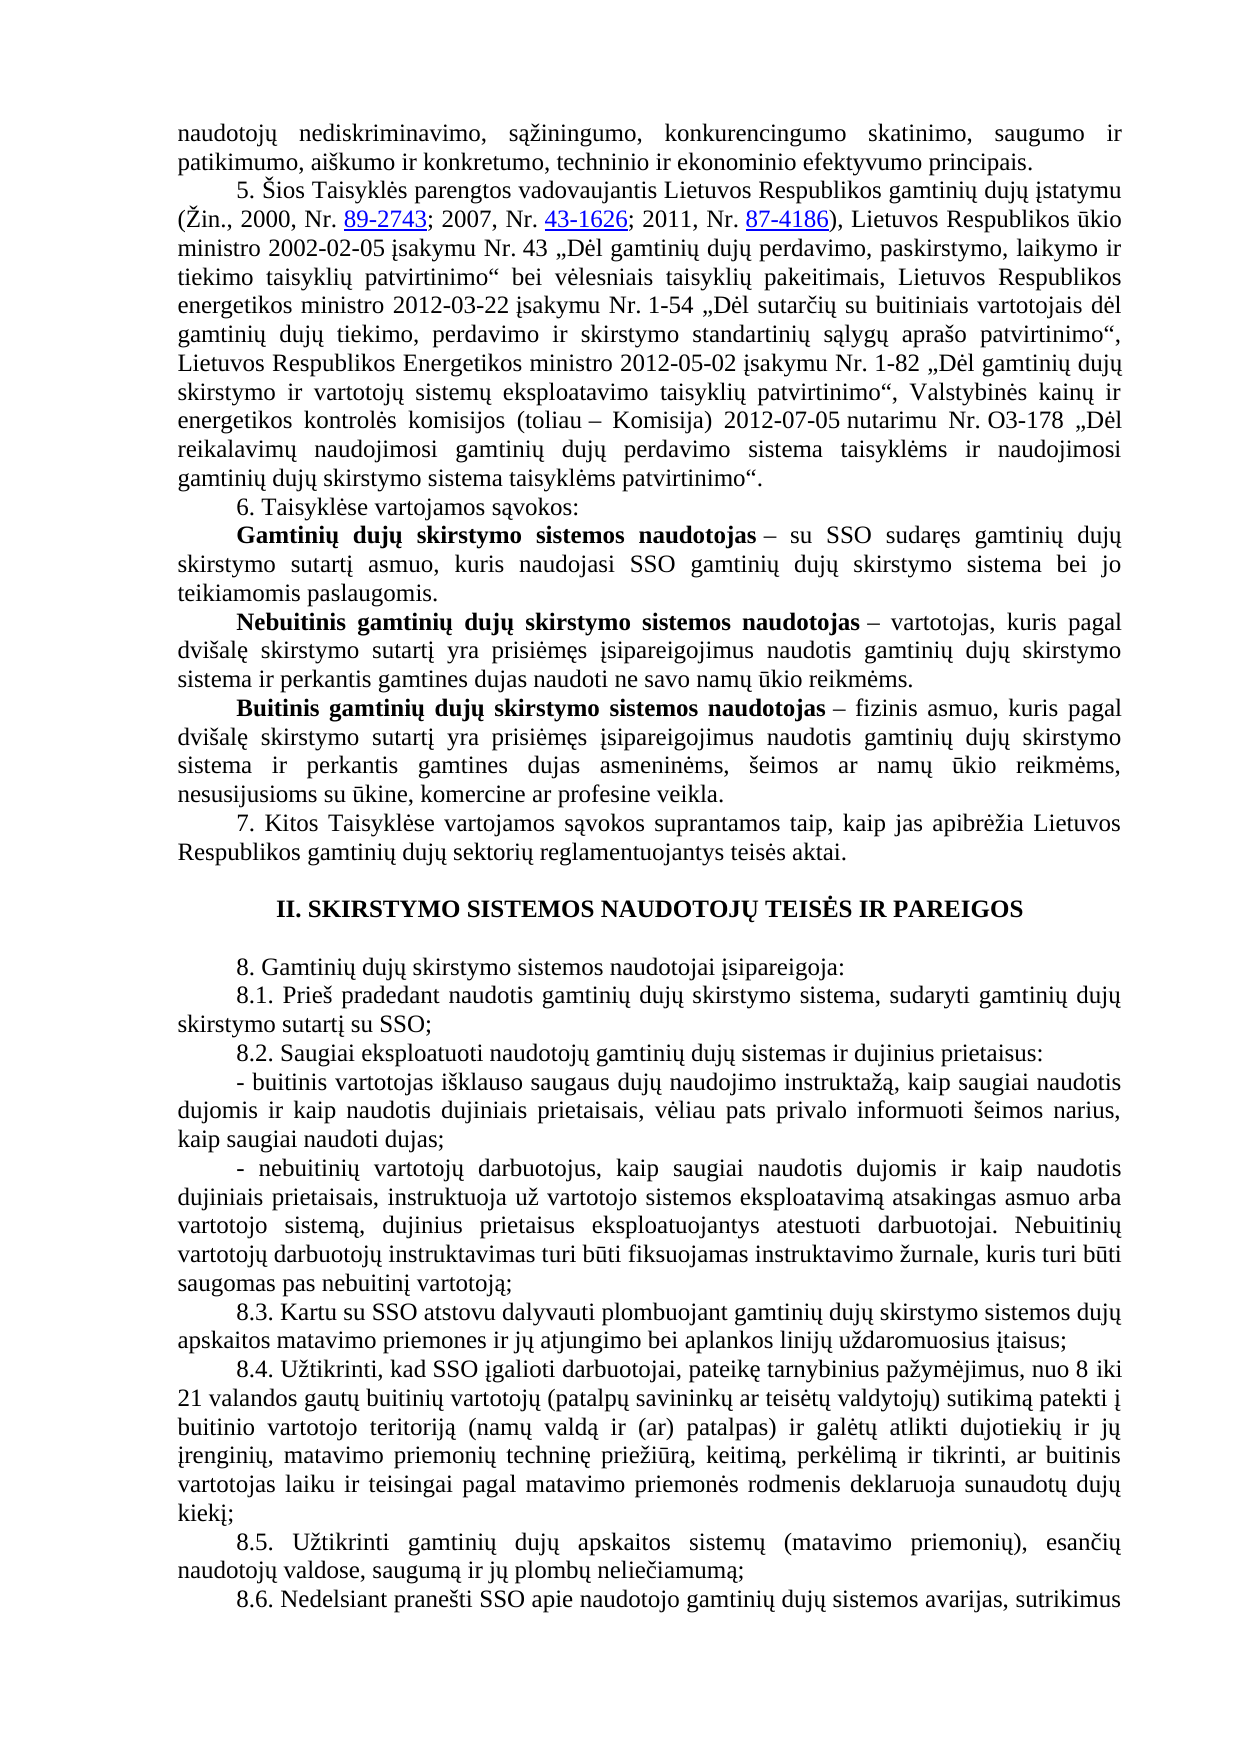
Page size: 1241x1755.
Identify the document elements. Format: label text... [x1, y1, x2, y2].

text 8.2. Saugiai eksploatuoti naudotojų gamtinių dujų sistemas ir dujinius prietaisus: [177, 1038, 1122, 1067]
text 8. Gamtinių dujų skirstymo sistemos naudotojai įsipareigoja: [177, 952, 1122, 981]
text 6. Taisyklėse vartojamos sąvokos: [177, 492, 1122, 521]
text 8.4. Užtikrinti, kad SSO įgalioti darbuotojai, pateikę tarnybinius pažymėjimus, nuo 8 iki 21 valandos gautų buitinių vartotojų (patalpų savininkų ar teisėtų valdytojų) sutikimą patekti į buitinio vartotojo teritoriją (namų valdą ir (ar) patalpas) ir galėtų atlikti dujotiekių ir jų įrenginių, matavimo priemonių techninę priežiūrą, keitimą, perkėlimą ir tikrinti, ar buitinis vartotojas laiku ir teisingai pagal matavimo priemonės rodmenis deklaruoja sunaudotų dujų kiekį; [177, 1354, 1122, 1527]
text Nebuitinis gamtinių dujų skirstymo sistemos naudotojas – vartotojas, kuris pagal dvišalę skirstymo sutartį yra prisiėmęs įsipareigojimus naudotis gamtinių dujų skirstymo sistema ir perkantis gamtines dujas naudoti ne savo namų ūkio reikmėms. [177, 607, 1122, 693]
text naudotojų nediskriminavimo, sąžiningumo, konkurencingumo skatinimo, saugumo ir patikimumo, aiškumo ir konkretumo, techninio ir ekonominio efektyvumo principais. [177, 118, 1122, 176]
text 5. Šios Taisyklės parengtos vadovaujantis Lietuvos Respublikos gamtinių dujų įstatymu (Žin., 2000, Nr. 89-2743; 2007, Nr. 43-1626; 2011, Nr. 87-4186), Lietuvos Respublikos ūkio ministro 2002-02-05 įsakymu Nr. 43 „Dėl gamtinių dujų perdavimo, paskirstymo, laikymo ir tiekimo taisyklių patvirtinimo“ bei vėlesniais taisyklių pakeitimais, Lietuvos Respublikos energetikos ministro 2012-03-22 įsakymu Nr. 1-54 „Dėl sutarčių su buitiniais vartotojais dėl gamtinių dujų tiekimo, perdavimo ir skirstymo standartinių sąlygų aprašo patvirtinimo“, Lietuvos Respublikos Energetikos ministro 2012-05-02 įsakymu Nr. 1-82 „Dėl gamtinių dujų skirstymo ir vartotojų sistemų eksploatavimo taisyklių patvirtinimo“, Valstybinės kainų ir energetikos kontrolės komisijos (toliau – Komisija) 2012-07-05 nutarimu Nr. O3-178 „Dėl reikalavimų naudojimosi gamtinių dujų perdavimo sistema taisyklėms ir naudojimosi gamtinių dujų skirstymo sistema taisyklėms patvirtinimo“. [177, 176, 1122, 492]
text Gamtinių dujų skirstymo sistemos naudotojas – su SSO sudaręs gamtinių dujų skirstymo sutartį asmuo, kuris naudojasi SSO gamtinių dujų skirstymo sistema bei jo teikiamomis paslaugomis. [177, 521, 1122, 607]
text Buitinis gamtinių dujų skirstymo sistemos naudotojas – fizinis asmuo, kuris pagal dvišalę skirstymo sutartį yra prisiėmęs įsipareigojimus naudotis gamtinių dujų skirstymo sistema ir perkantis gamtines dujas asmeninėms, šeimos ar namų ūkio reikmėms, nesusijusioms su ūkine, komercine ar profesine veikla. [177, 693, 1122, 808]
text - nebuitinių vartotojų darbuotojus, kaip saugiai naudotis dujomis ir kaip naudotis dujiniais prietaisais, instruktuoja už vartotojo sistemos eksploatavimą atsakingas asmuo arba vartotojo sistemą, dujinius prietaisus eksploatuojantys atestuoti darbuotojai. Nebuitinių vartotojų darbuotojų instruktavimas turi būti fiksuojamas instruktavimo žurnale, kuris turi būti saugomas pas nebuitinį vartotoją; [177, 1153, 1122, 1297]
text 8.3. Kartu su SSO atstovu dalyvauti plombuojant gamtinių dujų skirstymo sistemos dujų apskaitos matavimo priemones ir jų atjungimo bei aplankos linijų uždaromuosius įtaisus; [177, 1297, 1122, 1354]
text 7. Kitos Taisyklėse vartojamos sąvokos suprantamos taip, kaip jas apibrėžia Lietuvos Respublikos gamtinių dujų sektorių reglamentuojantys teisės aktai. [177, 808, 1122, 866]
text 8.1. Prieš pradedant naudotis gamtinių dujų skirstymo sistema, sudaryti gamtinių dujų skirstymo sutartį su SSO; [177, 981, 1122, 1038]
text II. SKIRSTYMO SISTEMOS NAUDOTOJŲ TEISĖS IR PAREIGOS [177, 894, 1122, 923]
text 8.6. Nedelsiant pranešti SSO apie naudotojo gamtinių dujų sistemos avarijas, sutrikimus [177, 1584, 1122, 1613]
text - buitinis vartotojas išklauso saugaus dujų naudojimo instruktažą, kaip saugiai naudotis dujomis ir kaip naudotis dujiniais prietaisais, vėliau pats privalo informuoti šeimos narius, kaip saugiai naudoti dujas; [177, 1067, 1122, 1153]
text 8.5. Užtikrinti gamtinių dujų apskaitos sistemų (matavimo priemonių), esančių naudotojų valdose, saugumą ir jų plombų neliečiamumą; [177, 1527, 1122, 1584]
